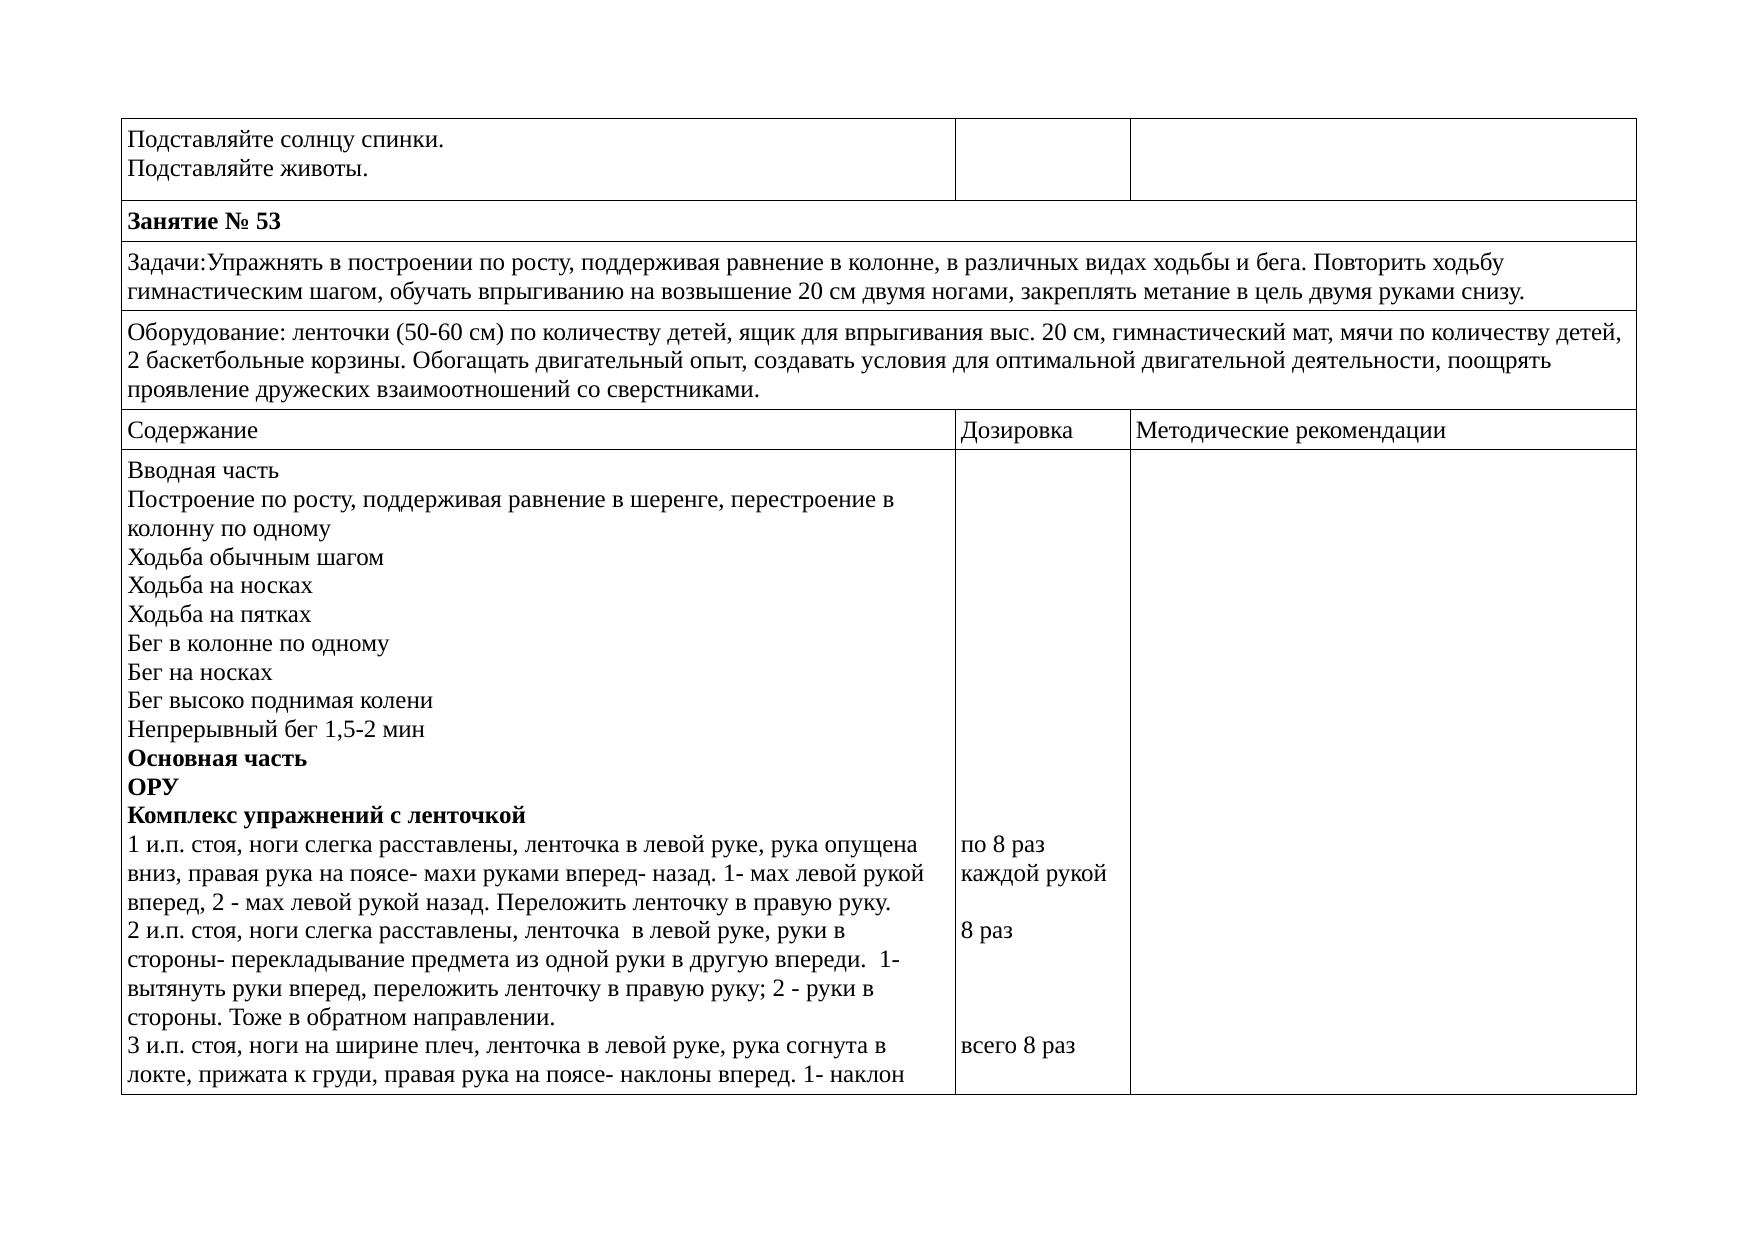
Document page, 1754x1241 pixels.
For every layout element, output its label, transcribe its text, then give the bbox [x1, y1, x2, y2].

table_cell Задачи:Упражнять в построении по росту, поддерживая равнение в колонне, в различных видах ходьбы и бега. Повторить ходьбу гимнастическим шагом, обучать впрыгиванию на возвышение 20 см двумя ногами, закреплять метание в цель двумя руками снизу. [122, 242, 1636, 310]
table_cell [956, 119, 1130, 200]
table_cell Оборудование: ленточки (50-60 см) по количеству детей, ящик для впрыгивания выс. 20 см, гимнастический мат, мячи по количеству детей, 2 баскетбольные корзины. Обогащать двигательный опыт, создавать условия для оптимальной двигательной деятельности, поощрять проявление дружеских взаимоотношений со сверстниками. [122, 311, 1636, 408]
table_cell Вводная часть Построение по росту, поддерживая равнение в шеренге, перестроение в колонну по одному Ходьба обычным шагом Ходьба на носках Ходьба на пятках Бег в колонне по одному Бег на носках Бег высоко поднимая колени Непрерывный бег 1,5-2 мин Основная часть ОРУ Комплекс упражнений с ленточкой 1 и.п. стоя, ноги слегка расставлены, ленточка в левой руке, рука опущена вниз, правая рука на поясе- махи руками вперед- назад. 1- мах левой рукой вперед, 2 - мах левой рукой назад. Переложить ленточку в правую руку. 2 и.п. стоя, ноги слегка расставлены, ленточка в левой руке, руки в стороны- перекладывание предмета из одной руки в другую впереди. 1- вытянуть руки вперед, переложить ленточку в правую руку; 2 - руки в стороны. Тоже в обратном направлении. 3 и.п. стоя, ноги на ширине плеч, ленточка в левой руке, рука согнута в локте, прижата к груди, правая рука на поясе- наклоны вперед. 1- наклон [122, 450, 955, 1094]
table_cell Занятие № 53 [122, 201, 1636, 241]
table_cell Подставляйте солнцу спинки. Подставляйте животы. [122, 119, 955, 200]
table_cell [1131, 450, 1636, 1094]
table_cell Дозировка [956, 410, 1130, 449]
table_cell по 8 раз каждой рукой 8 раз всего 8 раз [956, 450, 1130, 1094]
table_cell Методические рекомендации [1131, 410, 1636, 449]
table_cell Содержание [122, 410, 955, 449]
table_cell [1131, 119, 1636, 200]
